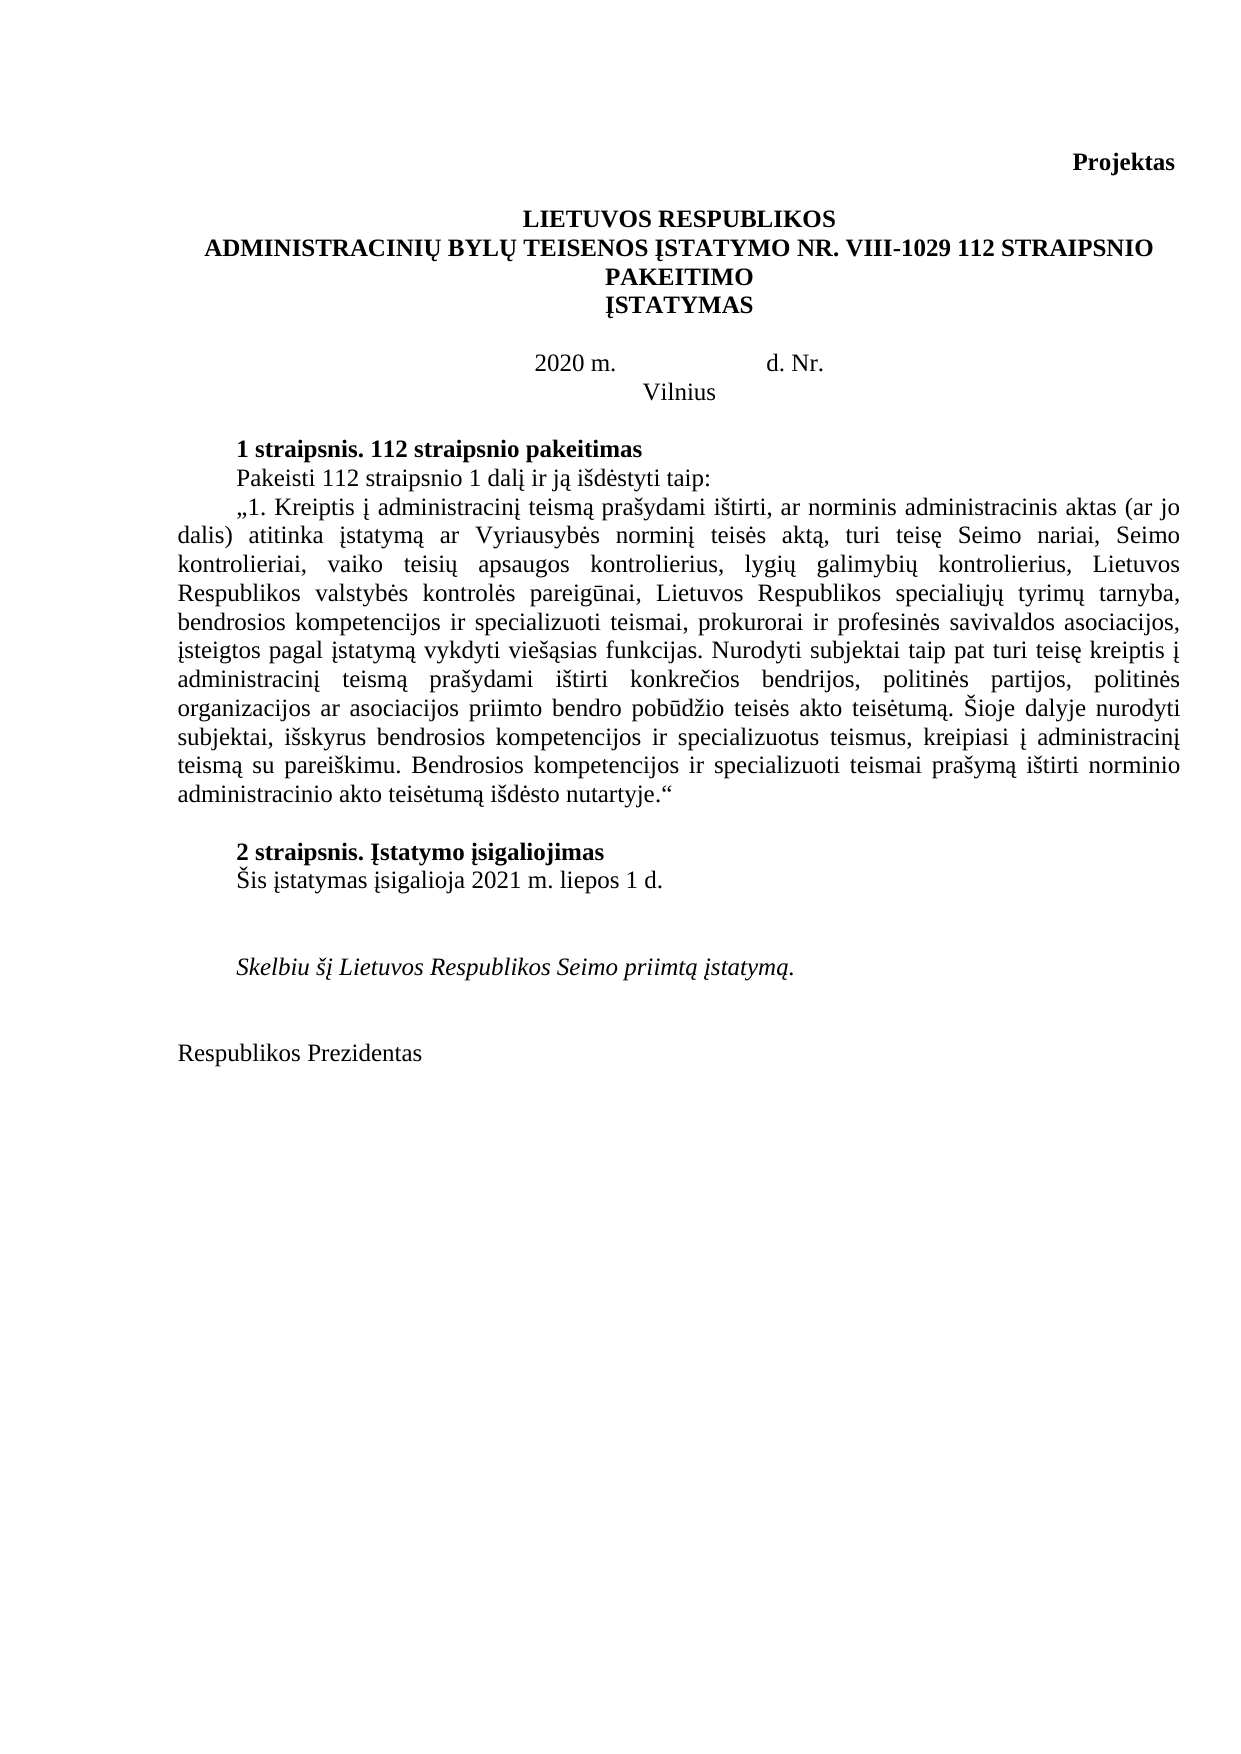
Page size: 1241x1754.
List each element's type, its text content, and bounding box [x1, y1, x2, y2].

text Skelbiu šį Lietuvos Respublikos Seimo priimtą įstatymą. [177, 952, 1181, 981]
text „1. Kreiptis į administracinį teismą prašydami ištirti, ar norminis administracinis aktas (ar jo dalis) atitinka įstatymą ar Vyriausybės norminį teisės aktą, turi teisę Seimo nariai, Seimo kontrolieriai, vaiko teisių apsaugos kontrolierius, lygių galimybių kontrolierius, Lietuvos Respublikos valstybės kontrolės pareigūnai, Lietuvos Respublikos specialiųjų tyrimų tarnyba, bendrosios kompetencijos ir specializuoti teismai, prokurorai ir profesinės savivaldos asociacijos, įsteigtos pagal įstatymą vykdyti viešąsias funkcijas. Nurodyti subjektai taip pat turi teisę kreiptis į administracinį teismą prašydami ištirti konkrečios bendrijos, politinės partijos, politinės organizacijos ar asociacijos priimto bendro pobūdžio teisės akto teisėtumą. Šioje dalyje nurodyti subjektai, išskyrus bendrosios kompetencijos ir specializuotus teismus, kreipiasi į administracinį teismą su pareiškimu. Bendrosios kompetencijos ir specializuoti teismai prašymą ištirti norminio administracinio akto teisėtumą išdėsto nutartyje.“ [177, 492, 1181, 808]
text ADMINISTRACINIŲ BYLŲ TEISENOS ĮSTATYMO NR. VIII-1029 112 STRAIPSNIO PAKEITIMO [177, 233, 1181, 291]
text 1 straipsnis. 112 straipsnio pakeitimas [177, 434, 1181, 463]
text Pakeisti 112 straipsnio 1 dalį ir ją išdėstyti taip: [177, 463, 1181, 492]
text ĮSTATYMAS [177, 291, 1181, 319]
text Projektas [177, 147, 1181, 176]
text LIETUVOS RESPUBLIKOS [177, 204, 1181, 233]
text 2 straipsnis. Įstatymo įsigaliojimas [177, 837, 1181, 866]
text Respublikos Prezidentas [177, 1038, 1181, 1067]
text Šis įstatymas įsigalioja 2021 m. liepos 1 d. [177, 866, 1181, 894]
text 2020 m. d. Nr. [177, 348, 1181, 377]
text Vilnius [177, 377, 1181, 406]
